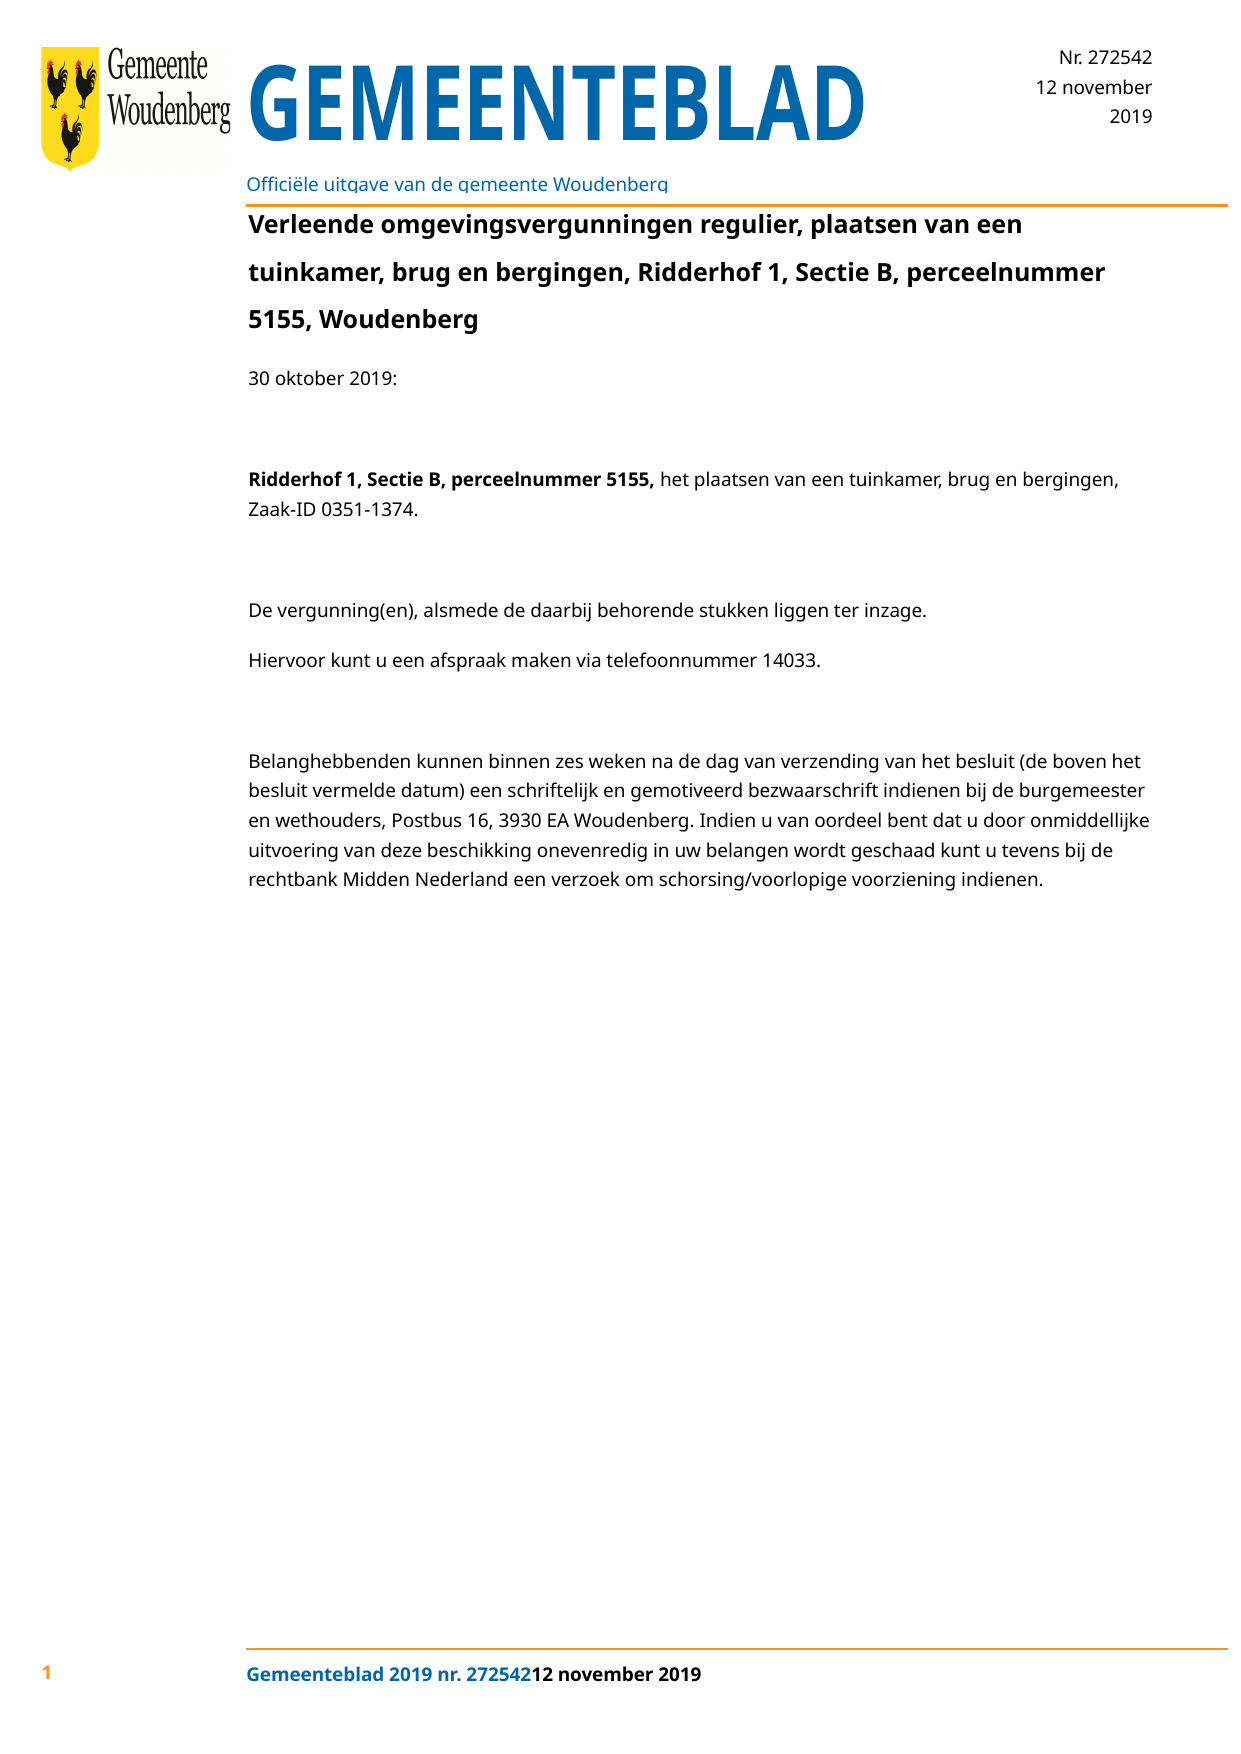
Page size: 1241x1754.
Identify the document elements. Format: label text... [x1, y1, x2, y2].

text Ridderhof 1, Sectie B, perceelnummer 5155, het plaatsen van een tuinkamer, brug en bergingen, Zaak-ID 0351-1374. [248, 466, 1152, 522]
text De vergunning(en), alsmede de daarbij behorende stukken liggen ter inzage. [248, 597, 1152, 622]
text Belanghebbenden kunnen binnen zes weken na de dag van verzending van het besluit (de boven het besluit vermelde datum) een schriftelijk en gemotiveerd bezwaarschrift indienen bij de burgemeester en wethouders, Postbus 16, 3930 EA Woudenberg. Indien u van oordeel bent dat u door onmiddellijke uitvoering van deze beschikking onevenredig in uw belangen wordt geschaad kunt u tevens bij de rechtbank Midden Nederland een verzoek om schorsing/voorlopige voorziening indienen. [248, 748, 1152, 892]
text 30 oktober 2019: [248, 366, 1152, 391]
text Verleende omgevingsvergunningen regulier, plaatsen van een tuinkamer, brug en bergingen, Ridderhof 1, Sectie B, perceelnummer 5155, Woudenberg [248, 207, 1152, 336]
text Hiervoor kunt u een afspraak maken via telefoonnummer 14033. [248, 647, 1152, 673]
picture [41, 47, 231, 172]
